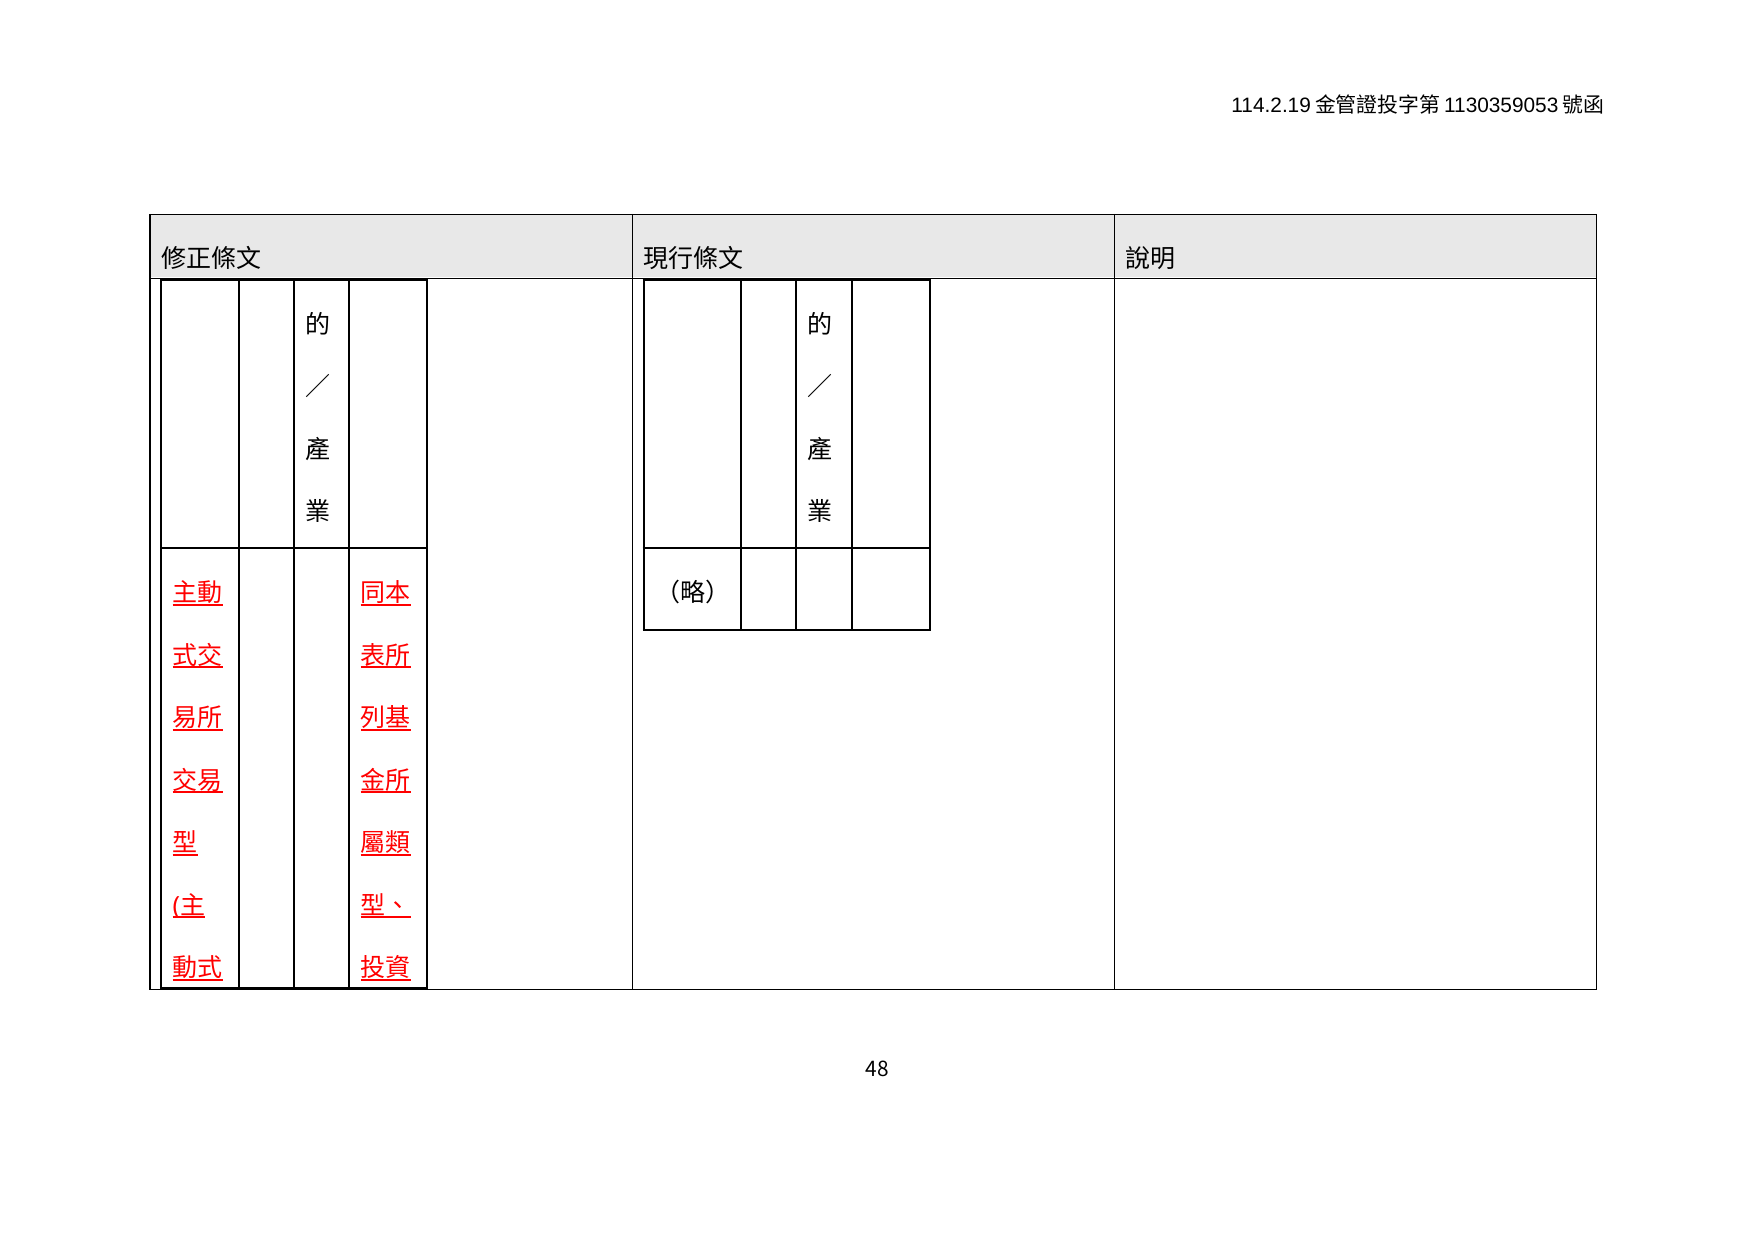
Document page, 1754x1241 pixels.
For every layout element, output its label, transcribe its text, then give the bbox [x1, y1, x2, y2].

table_header [162, 281, 238, 547]
table_header [645, 281, 740, 547]
table_header [240, 281, 293, 547]
table_header 的／產業 [295, 281, 348, 547]
table_cell [633, 279, 1114, 989]
table_header 說明 [1115, 215, 1596, 277]
table_header 修正條文 [151, 215, 632, 277]
table_cell [240, 549, 293, 987]
table_cell [797, 549, 851, 628]
table_cell [853, 549, 929, 628]
table_header [742, 281, 795, 547]
table_header [853, 281, 929, 547]
table_cell （略） [645, 549, 740, 628]
table_header 現行條文 [633, 215, 1114, 277]
table_cell [295, 549, 348, 987]
table_cell [742, 549, 795, 628]
table_cell [151, 279, 160, 989]
table_cell [1115, 279, 1596, 989]
table_header 的／產業 [797, 281, 851, 547]
table_cell [428, 279, 632, 989]
table_header [350, 281, 426, 547]
table_cell 主動式交易所交易型(主動式 [162, 549, 238, 987]
table_cell 同本表所列基金所屬類型、投資 [350, 549, 426, 987]
